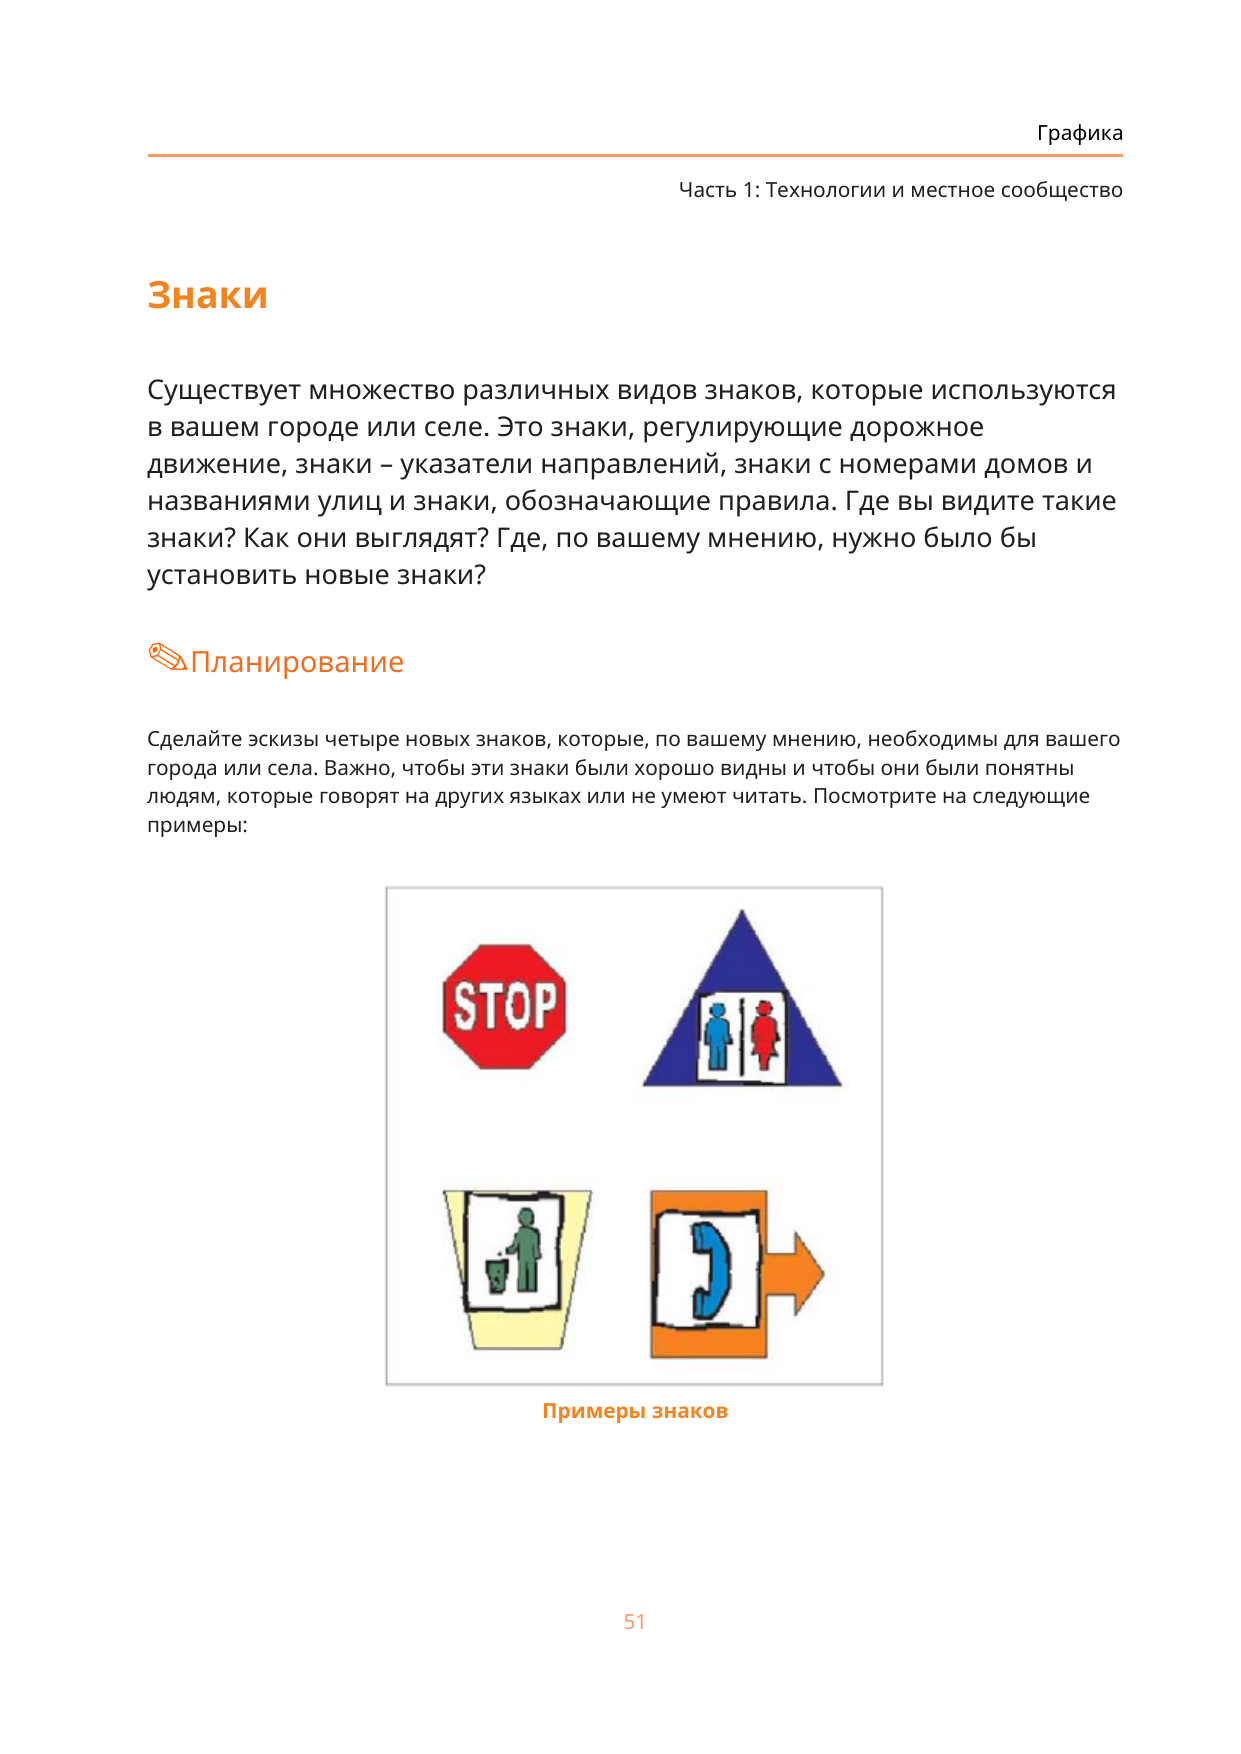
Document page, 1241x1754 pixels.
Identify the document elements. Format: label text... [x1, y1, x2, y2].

text Примеры знаков [147, 878, 1123, 1424]
text Сделайте эскизы четыре новых знаков, которые, по вашему мнению, необходимы для вашего города или села. Важно, чтобы эти знаки были хорошо видны и чтобы они были понятны людям, которые говорят на других языках или не умеют читать. Посмотрите на следующие примеры: [147, 724, 1123, 838]
text ✎Планирование [147, 632, 1123, 685]
text Графика [147, 118, 1123, 147]
list Часть 1: Технологии и местное сообщество [184, 175, 1123, 203]
text Существует множество различных видов знаков, которые используются в вашем городе или селе. Это знаки, регулирующие дорожное движение, знаки – указатели направлений, знаки с номерами домов и названиями улиц и знаки, обозначающие правила. Где вы видите такие знаки? Как они выглядят? Где, по вашему мнению, нужно было бы установить новые знаки? [147, 371, 1123, 592]
text Знаки [147, 269, 1123, 320]
picture [380, 877, 891, 1396]
